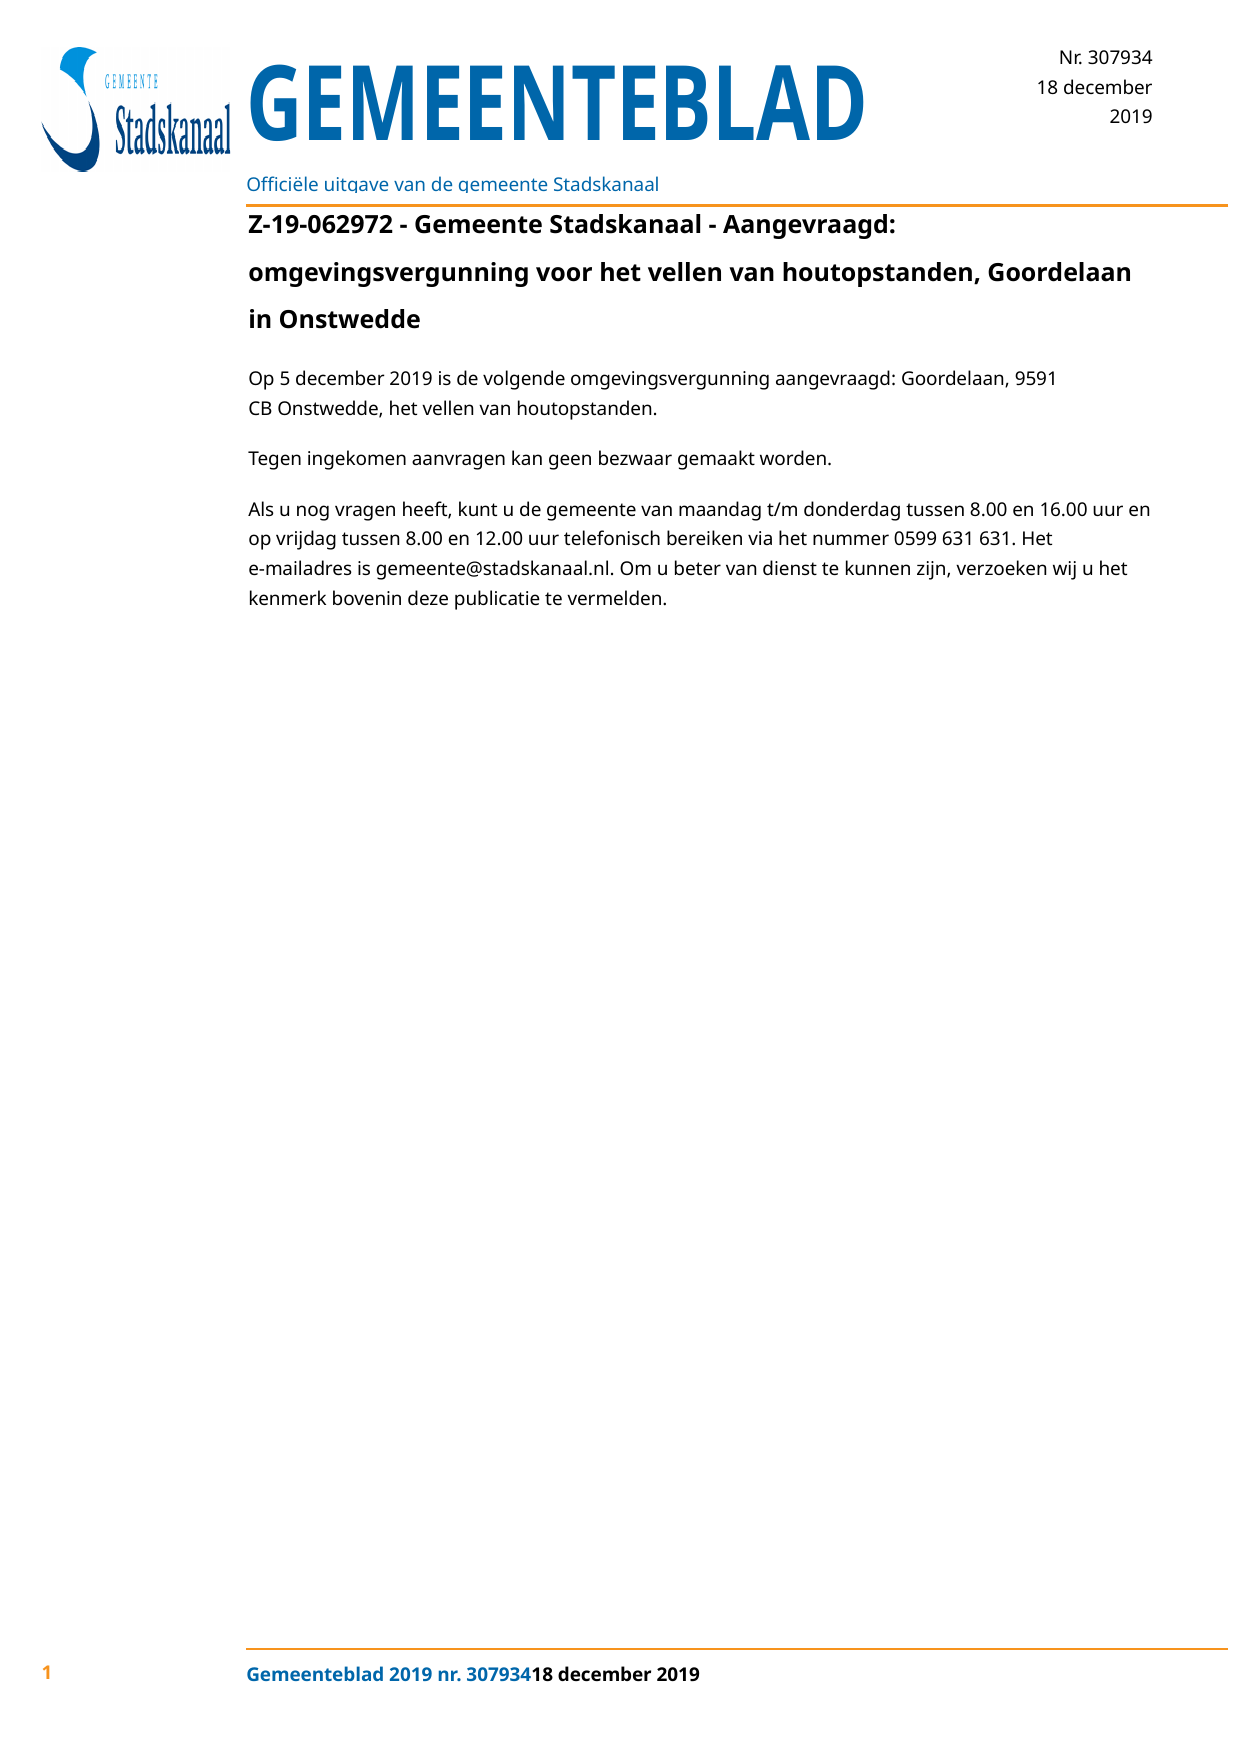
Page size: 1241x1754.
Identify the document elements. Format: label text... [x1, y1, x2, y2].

picture [41, 47, 231, 172]
text Op 5 december 2019 is de volgende omgevingsvergunning aangevraagd: Goordelaan, 9591 CB Onstwedde, het vellen van houtopstanden. [248, 366, 1152, 421]
text Z-19-062972 - Gemeente Stadskanaal - Aangevraagd: omgevingsvergunning voor het vellen van houtopstanden, Goordelaan in Onstwedde [248, 207, 1152, 336]
text Tegen ingekomen aanvragen kan geen bezwaar gemaakt worden. [248, 446, 1152, 471]
text Als u nog vragen heeft, kunt u de gemeente van maandag t/m donderdag tussen 8.00 en 16.00 uur en op vrijdag tussen 8.00 en 12.00 uur telefonisch bereiken via het nummer 0599 631 631. Het e‑mailadres is gemeente@stadskanaal.nl. Om u beter van dienst te kunnen zijn, verzoeken wij u het kenmerk bovenin deze publicatie te vermelden. [248, 496, 1152, 610]
